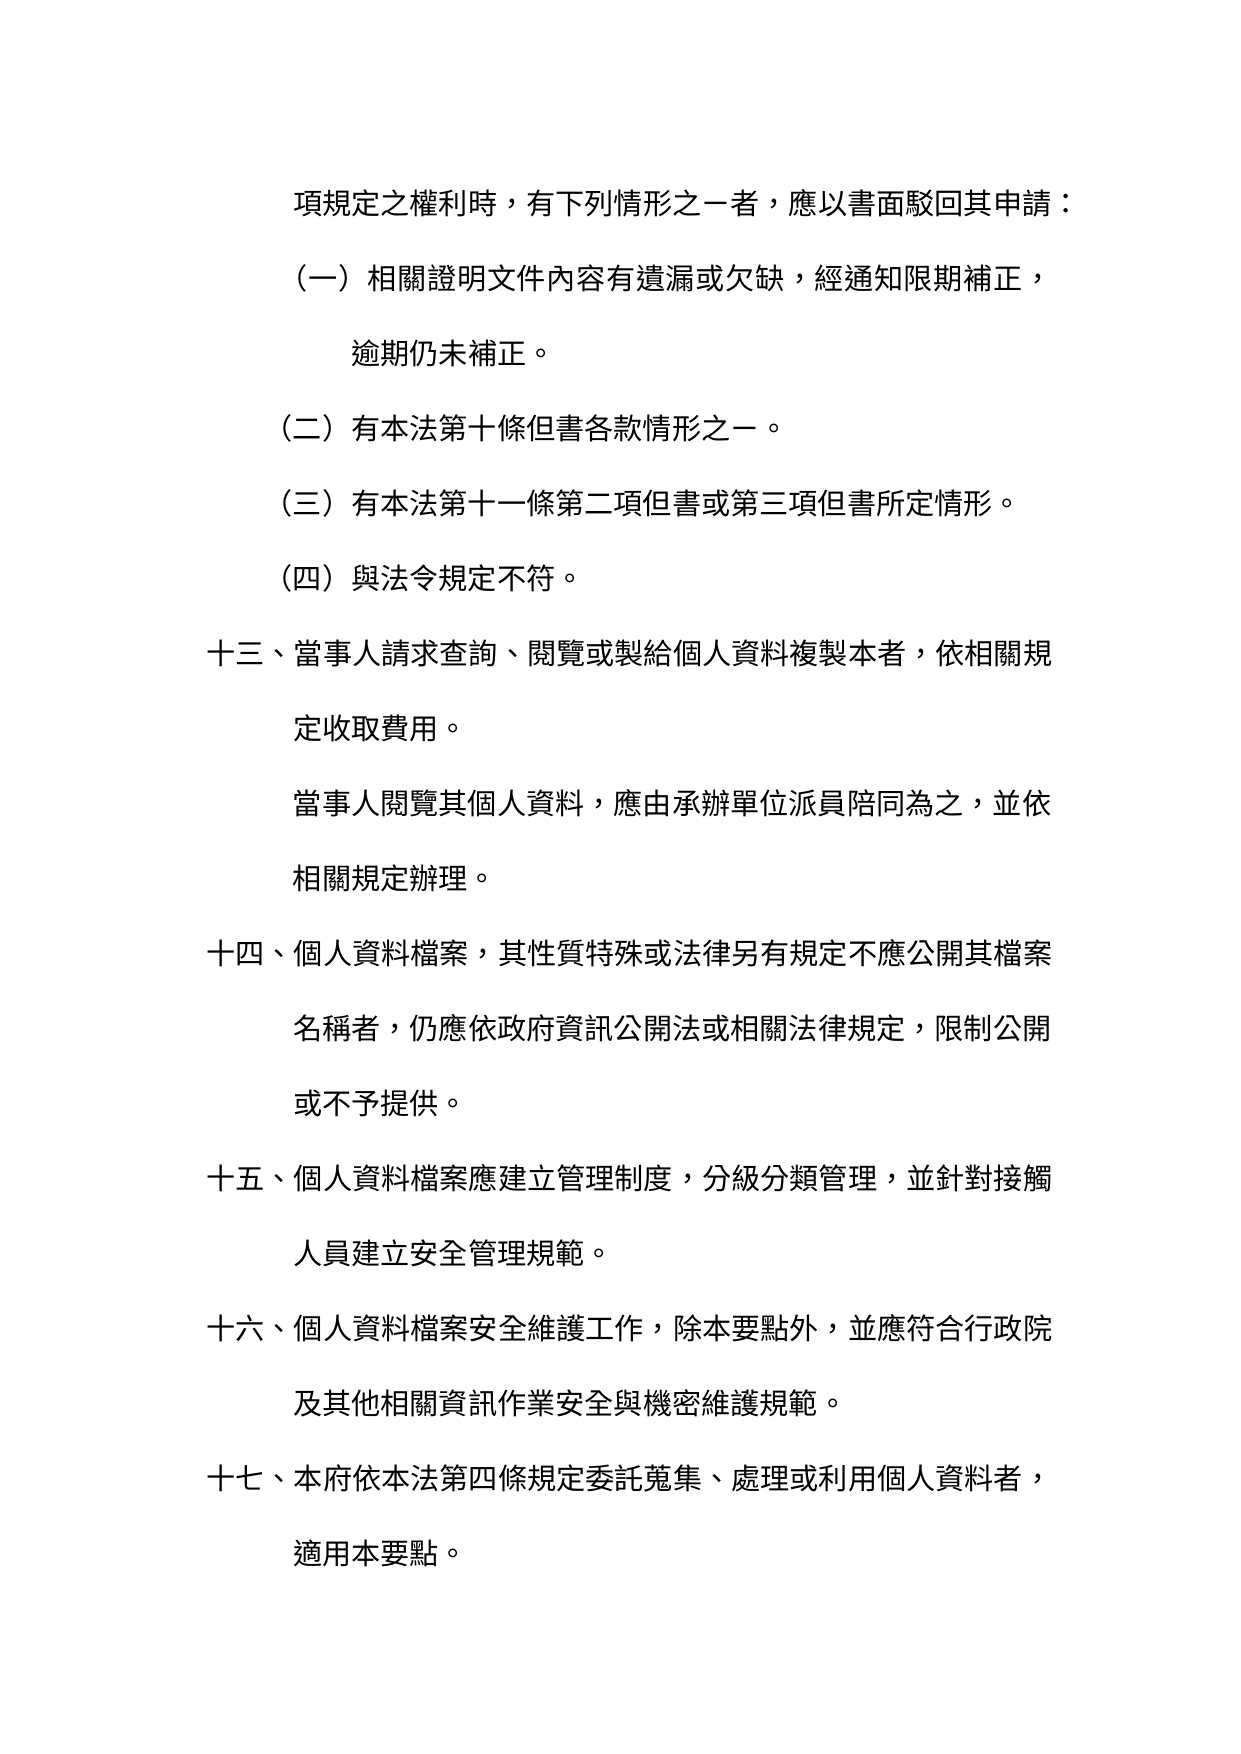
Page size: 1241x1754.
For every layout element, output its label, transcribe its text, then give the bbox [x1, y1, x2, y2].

text 十四、個人資料檔案，其性質特殊或法律另有規定不應公開其檔案名稱者，仍應依政府資訊公開法或相關法律規定，限制公開或不予提供。 [206, 914, 1053, 1139]
text 十六、個人資料檔案安全維護工作，除本要點外，並應符合行政院及其他相關資訊作業安全與機密維護規範。 [206, 1289, 1053, 1439]
text （三）有本法第十一條第二項但書或第三項但書所定情形。 [263, 464, 1053, 539]
text （四）與法令規定不符。 [263, 539, 1053, 614]
text 十二、當事人向本府請求行使本法第十條或第十一條第一項至第四項規定之權利時，有下列情形之ㄧ者，應以書面駁回其申請： [206, 164, 1053, 239]
text （一）相關證明文件內容有遺漏或欠缺，經通知限期補正，逾期仍未補正。 [278, 239, 1053, 389]
text （二）有本法第十條但書各款情形之ㄧ。 [263, 389, 1053, 464]
text 當事人閱覽其個人資料，應由承辦單位派員陪同為之，並依相關規定辦理。 [293, 764, 1053, 914]
text 十三、當事人請求查詢、閱覽或製給個人資料複製本者，依相關規定收取費用。 [206, 614, 1053, 764]
text 十五、個人資料檔案應建立管理制度，分級分類管理，並針對接觸人員建立安全管理規範。 [206, 1139, 1053, 1289]
text 十七、本府依本法第四條規定委託蒐集、處理或利用個人資料者，適用本要點。 [206, 1439, 1053, 1589]
